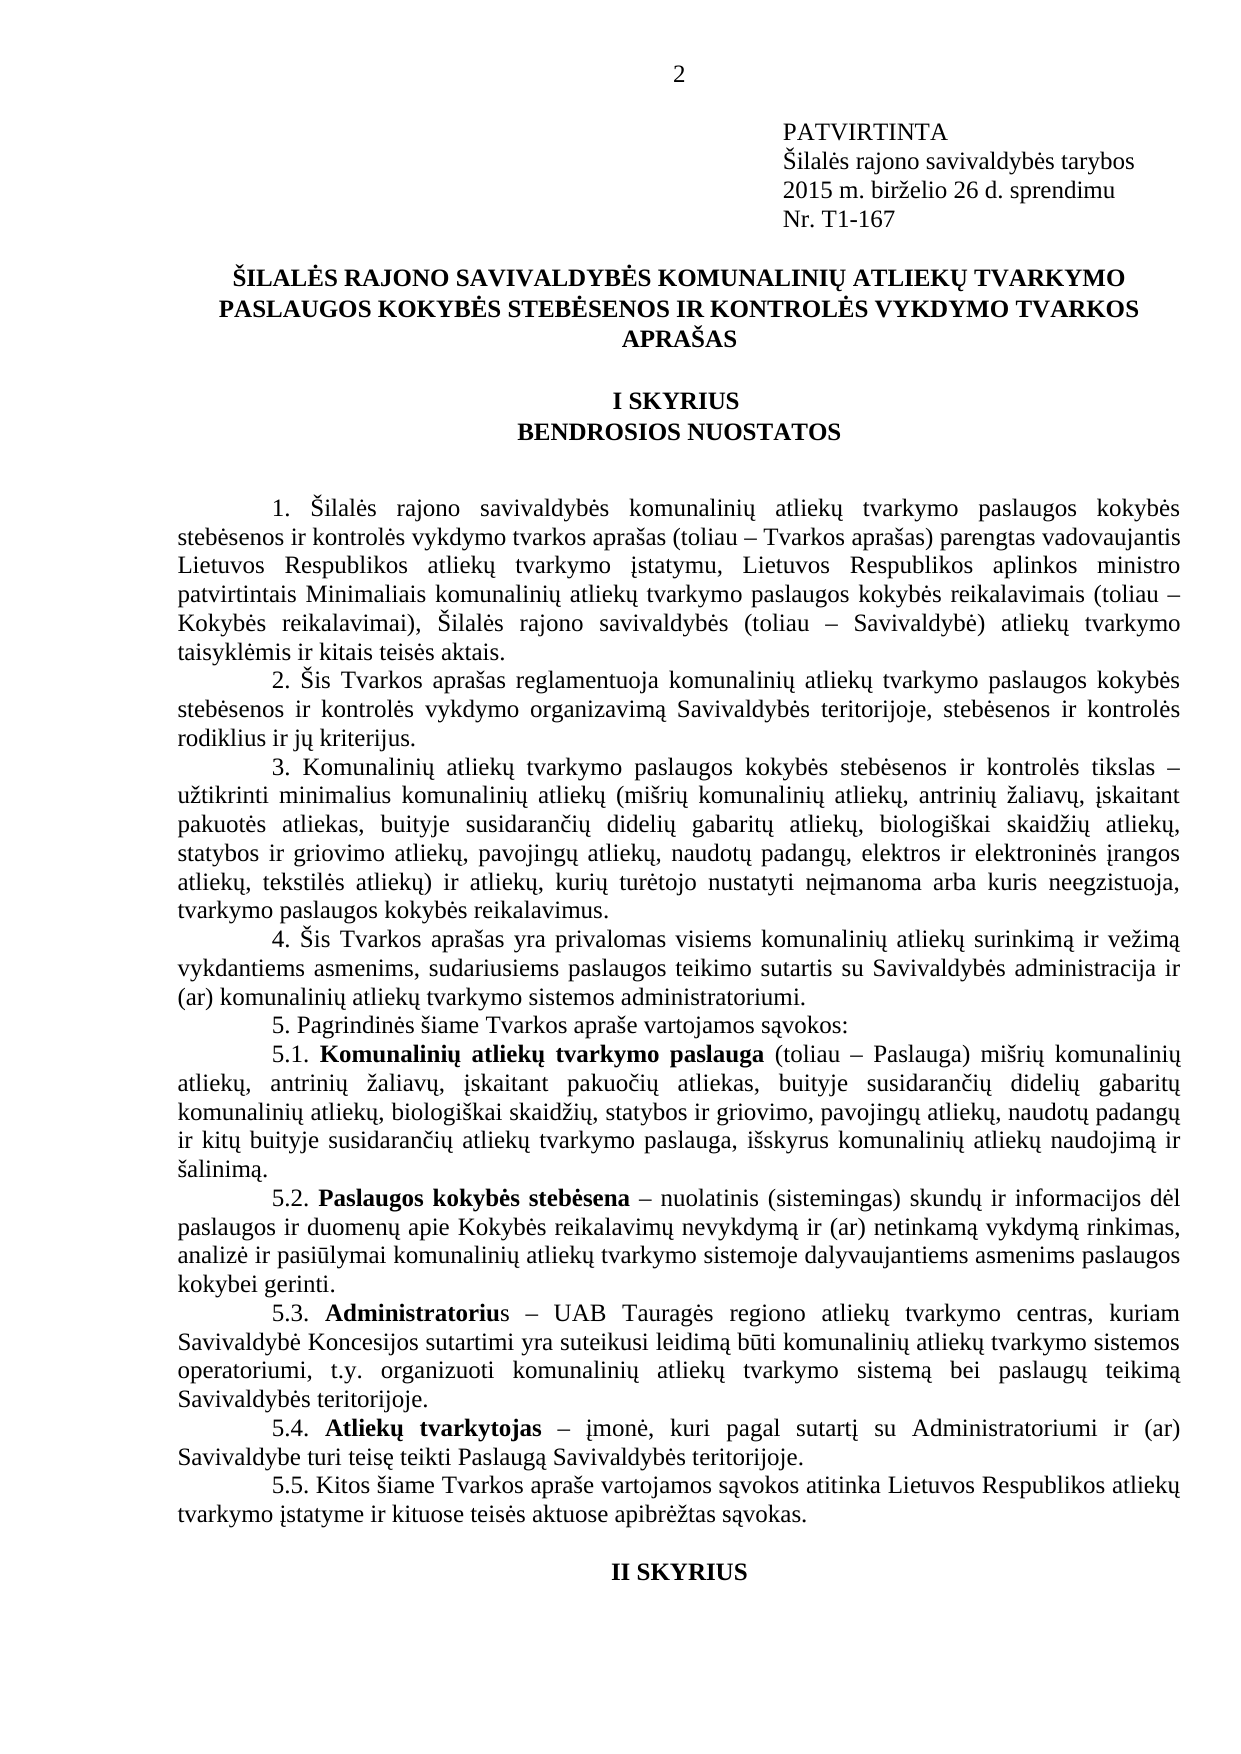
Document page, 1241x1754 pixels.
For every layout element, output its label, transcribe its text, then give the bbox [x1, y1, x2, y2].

text 3. Komunalinių atliekų tvarkymo paslaugos kokybės stebėsenos ir kontrolės tikslas – užtikrinti minimalius komunalinių atliekų (mišrių komunalinių atliekų, antrinių žaliavų, įskaitant pakuotės atliekas, buityje susidarančių didelių gabaritų atliekų, biologiškai skaidžių atliekų, statybos ir griovimo atliekų, pavojingų atliekų, naudotų padangų, elektros ir elektroninės įrangos atliekų, tekstilės atliekų) ir atliekų, kurių turėtojo nustatyti neįmanoma arba kuris neegzistuoja, tvarkymo paslaugos kokybės reikalavimus. [177, 752, 1181, 924]
text 5.1. Komunalinių atliekų tvarkymo paslauga (toliau – Paslauga) mišrių komunalinių atliekų, antrinių žaliavų, įskaitant pakuočių atliekas, buityje susidarančių didelių gabaritų komunalinių atliekų, biologiškai skaidžių, statybos ir griovimo, pavojingų atliekų, naudotų padangų ir kitų buityje susidarančių atliekų tvarkymo paslauga, išskyrus komunalinių atliekų naudojimą ir šalinimą. [177, 1039, 1181, 1183]
text 1. Šilalės rajono savivaldybės komunalinių atliekų tvarkymo paslaugos kokybės stebėsenos ir kontrolės vykdymo tvarkos aprašas (toliau – Tvarkos aprašas) parengtas vadovaujantis Lietuvos Respublikos atliekų tvarkymo įstatymu, Lietuvos Respublikos aplinkos ministro patvirtintais Minimaliais komunalinių atliekų tvarkymo paslaugos kokybės reikalavimais (toliau – Kokybės reikalavimai), Šilalės rajono savivaldybės (toliau – Savivaldybė) atliekų tvarkymo taisyklėmis ir kitais teisės aktais. [177, 493, 1181, 666]
text Šilalės rajono savivaldybės tarybos [582, 146, 1181, 175]
text ŠILALĖS RAJONO SAVIVALDYBĖS KOMUNALINIŲ ATLIEKŲ TVARKYMO PASLAUGOS KOKYBĖS STEBĖSENOS IR KONTROLĖS VYKDYMO TVARKOS APRAŠAS [177, 263, 1181, 353]
text 2. Šis Tvarkos aprašas reglamentuoja komunalinių atliekų tvarkymo paslaugos kokybės stebėsenos ir kontrolės vykdymo organizavimą Savivaldybės teritorijoje, stebėsenos ir kontrolės rodiklius ir jų kriterijus. [177, 666, 1181, 752]
text 5.3. Administratorius – UAB Tauragės regiono atliekų tvarkymo centras, kuriam Savivaldybė Koncesijos sutartimi yra suteikusi leidimą būti komunalinių atliekų tvarkymo sistemos operatoriumi, t.y. organizuoti komunalinių atliekų tvarkymo sistemą bei paslaugų teikimą Savivaldybės teritorijoje. [177, 1298, 1181, 1413]
text BENDROSIOS NUOSTATOS [177, 417, 1181, 446]
text 2015 m. birželio 26 d. sprendimu [582, 175, 1181, 204]
text II SKYRIUS [177, 1557, 1181, 1586]
text 4. Šis Tvarkos aprašas yra privalomas visiems komunalinių atliekų surinkimą ir vežimą vykdantiems asmenims, sudariusiems paslaugos teikimo sutartis su Savivaldybės administracija ir (ar) komunalinių atliekų tvarkymo sistemos administratoriumi. [177, 924, 1181, 1011]
text 5. Pagrindinės šiame Tvarkos apraše vartojamos sąvokos: [177, 1011, 1181, 1039]
text 5.4. Atliekų tvarkytojas – įmonė, kuri pagal sutartį su Administratoriumi ir (ar) Savivaldybe turi teisę teikti Paslaugą Savivaldybės teritorijoje. [177, 1413, 1181, 1471]
text PATVIRTINTA [582, 117, 1181, 146]
text 5.2. Paslaugos kokybės stebėsena – nuolatinis (sistemingas) skundų ir informacijos dėl paslaugos ir duomenų apie Kokybės reikalavimų nevykdymą ir (ar) netinkamą vykdymą rinkimas, analizė ir pasiūlymai komunalinių atliekų tvarkymo sistemoje dalyvaujantiems asmenims paslaugos kokybei gerinti. [177, 1183, 1181, 1298]
text I SKYRIUS [177, 386, 1181, 415]
text Nr. T1-167 [582, 204, 1181, 232]
text 5.5. Kitos šiame Tvarkos apraše vartojamos sąvokos atitinka Lietuvos Respublikos atliekų tvarkymo įstatyme ir kituose teisės aktuose apibrėžtas sąvokas. [177, 1471, 1181, 1528]
